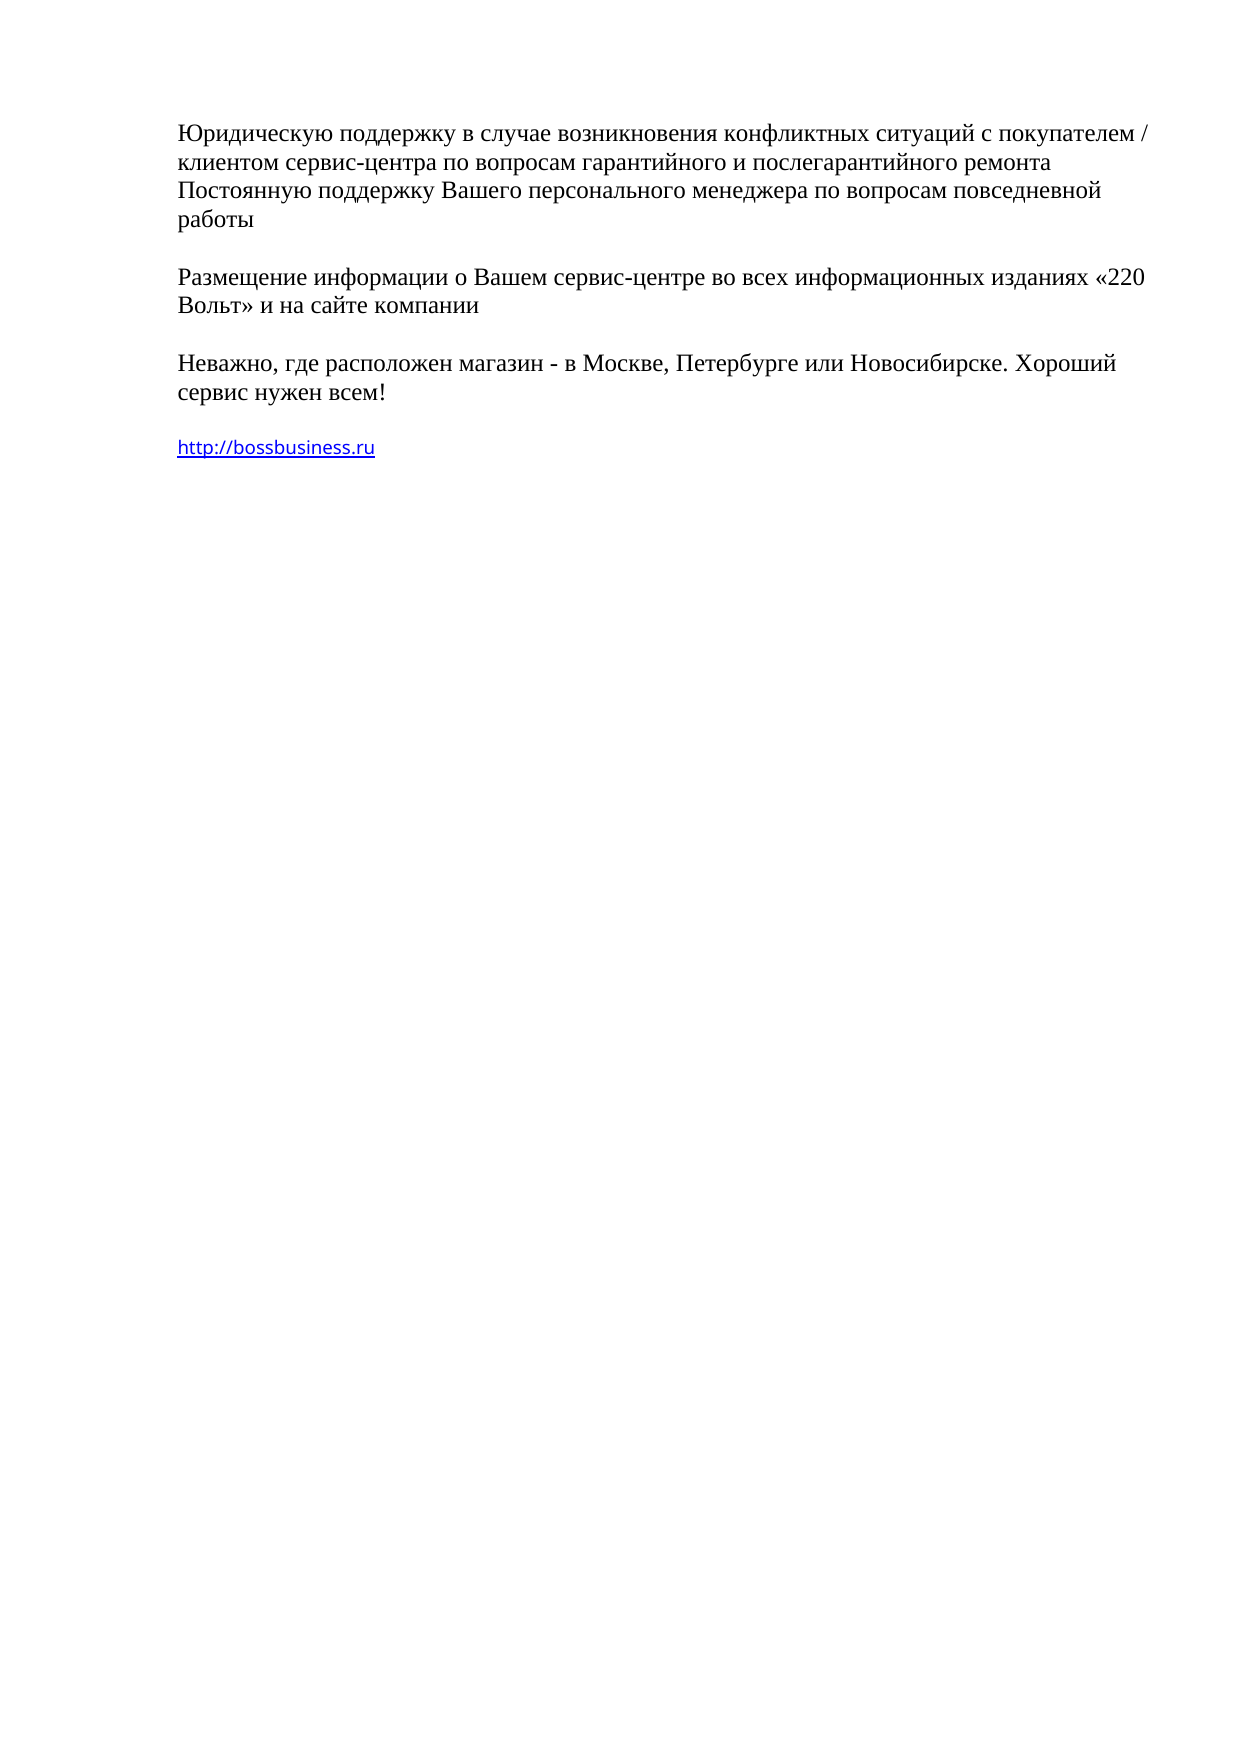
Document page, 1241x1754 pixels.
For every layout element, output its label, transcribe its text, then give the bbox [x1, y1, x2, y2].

text Размещение информации о Вашем сервис-центре во всех информационных изданиях «220 Вольт» и на сайте компании [177, 262, 1152, 319]
text Постоянную поддержку Вашего персонального менеджера по вопросам повседневной работы [177, 176, 1152, 233]
text Неважно, где расположен магазин - в Москве, Петербурге или Новосибирске. Хороший сервис нужен всем! [177, 348, 1152, 406]
text Юридическую поддержку в случае возникновения конфликтных ситуаций с покупателем / клиентом сервис-центра по вопросам гарантийного и послегарантийного ремонта [177, 118, 1152, 176]
text http://bossbusiness.ru [177, 434, 1152, 460]
